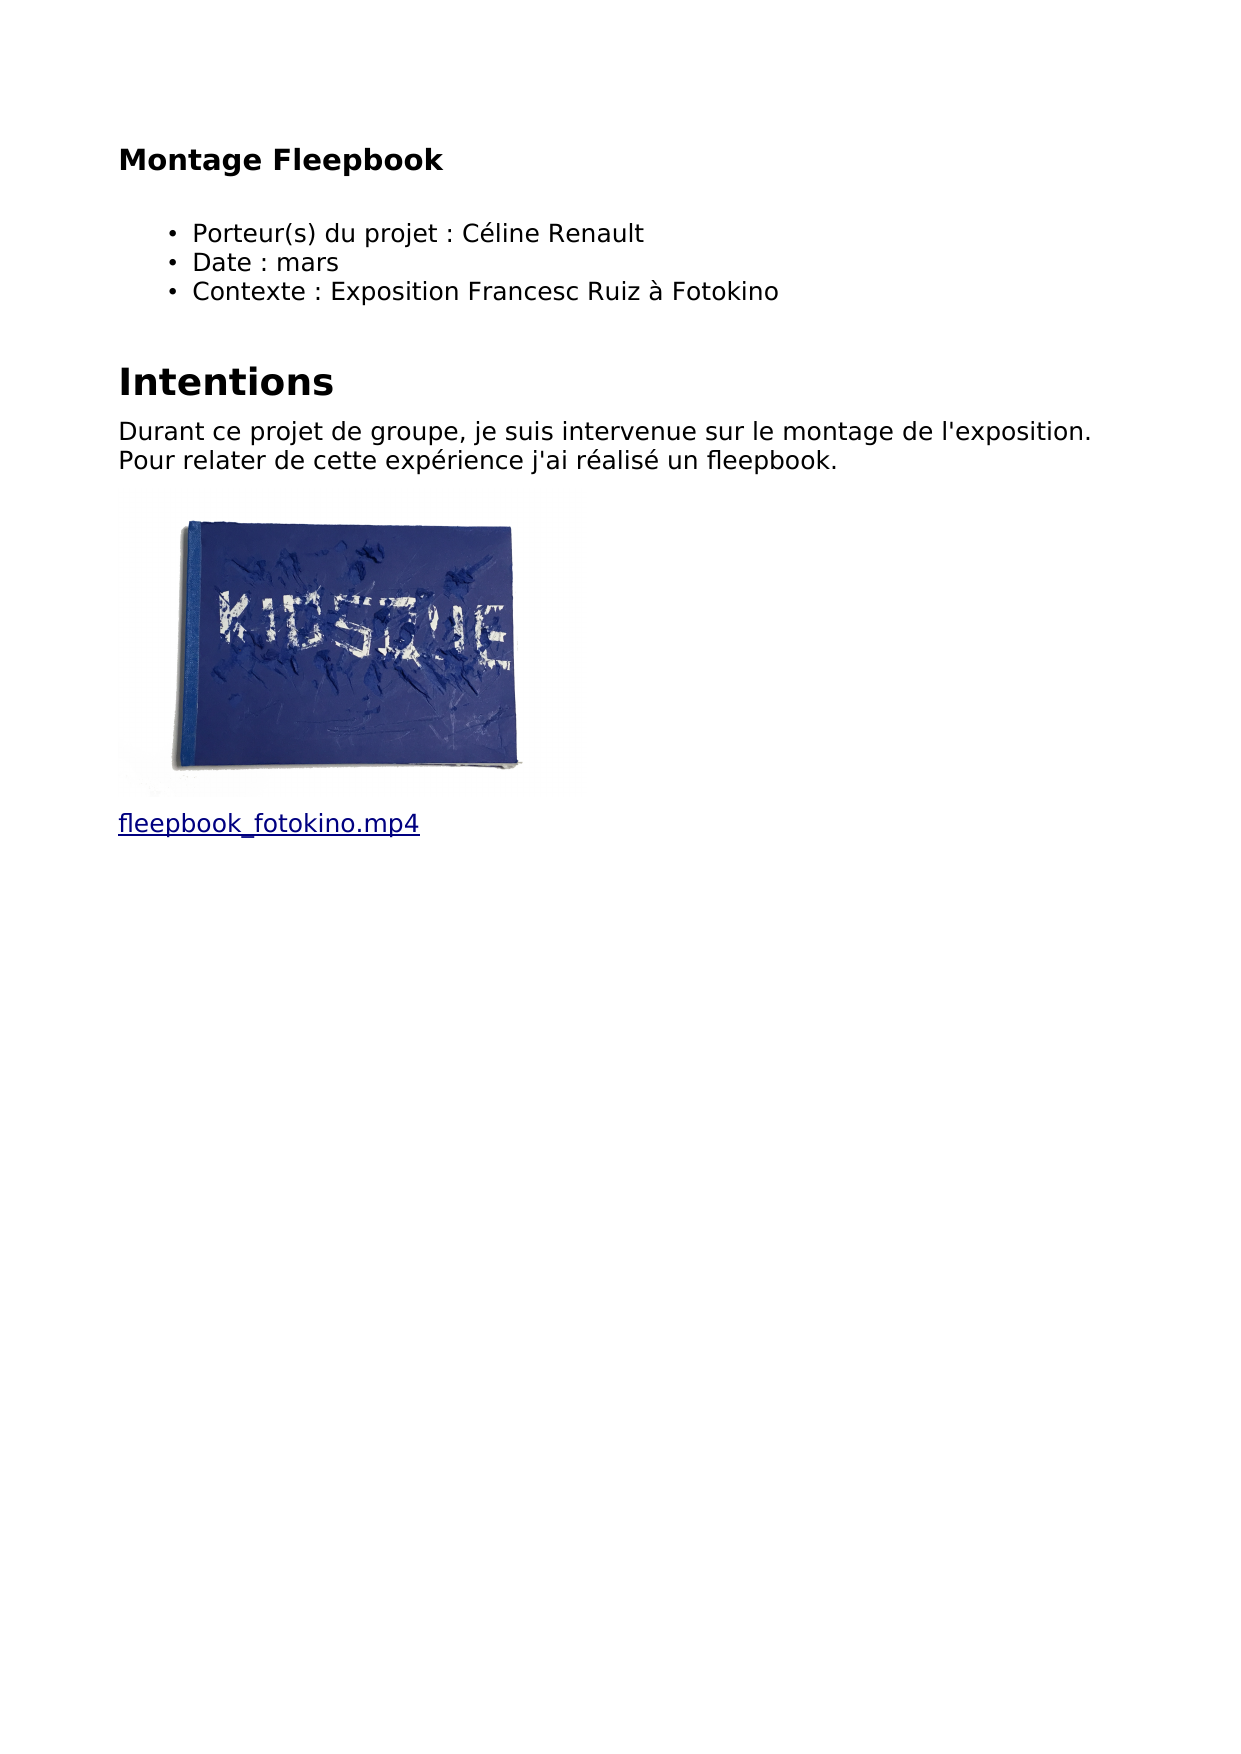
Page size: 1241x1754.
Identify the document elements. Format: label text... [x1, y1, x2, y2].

list Date : mars [177, 248, 1122, 277]
text fleepbook_fotokino.mp4 [118, 809, 1122, 838]
subtitle Intentions [118, 361, 1122, 405]
text Durant ce projet de groupe, je suis intervenue sur le montage de l'exposition. Pour relater de cette expérience j'ai réalisé un fleepbook. [118, 417, 1122, 476]
list Contexte : Exposition Francesc Ruiz à Fotokino [177, 277, 1122, 307]
picture [118, 488, 587, 797]
list Porteur(s) du projet : Céline Renault [177, 219, 1122, 248]
subtitle Montage Fleepbook [118, 143, 1122, 177]
